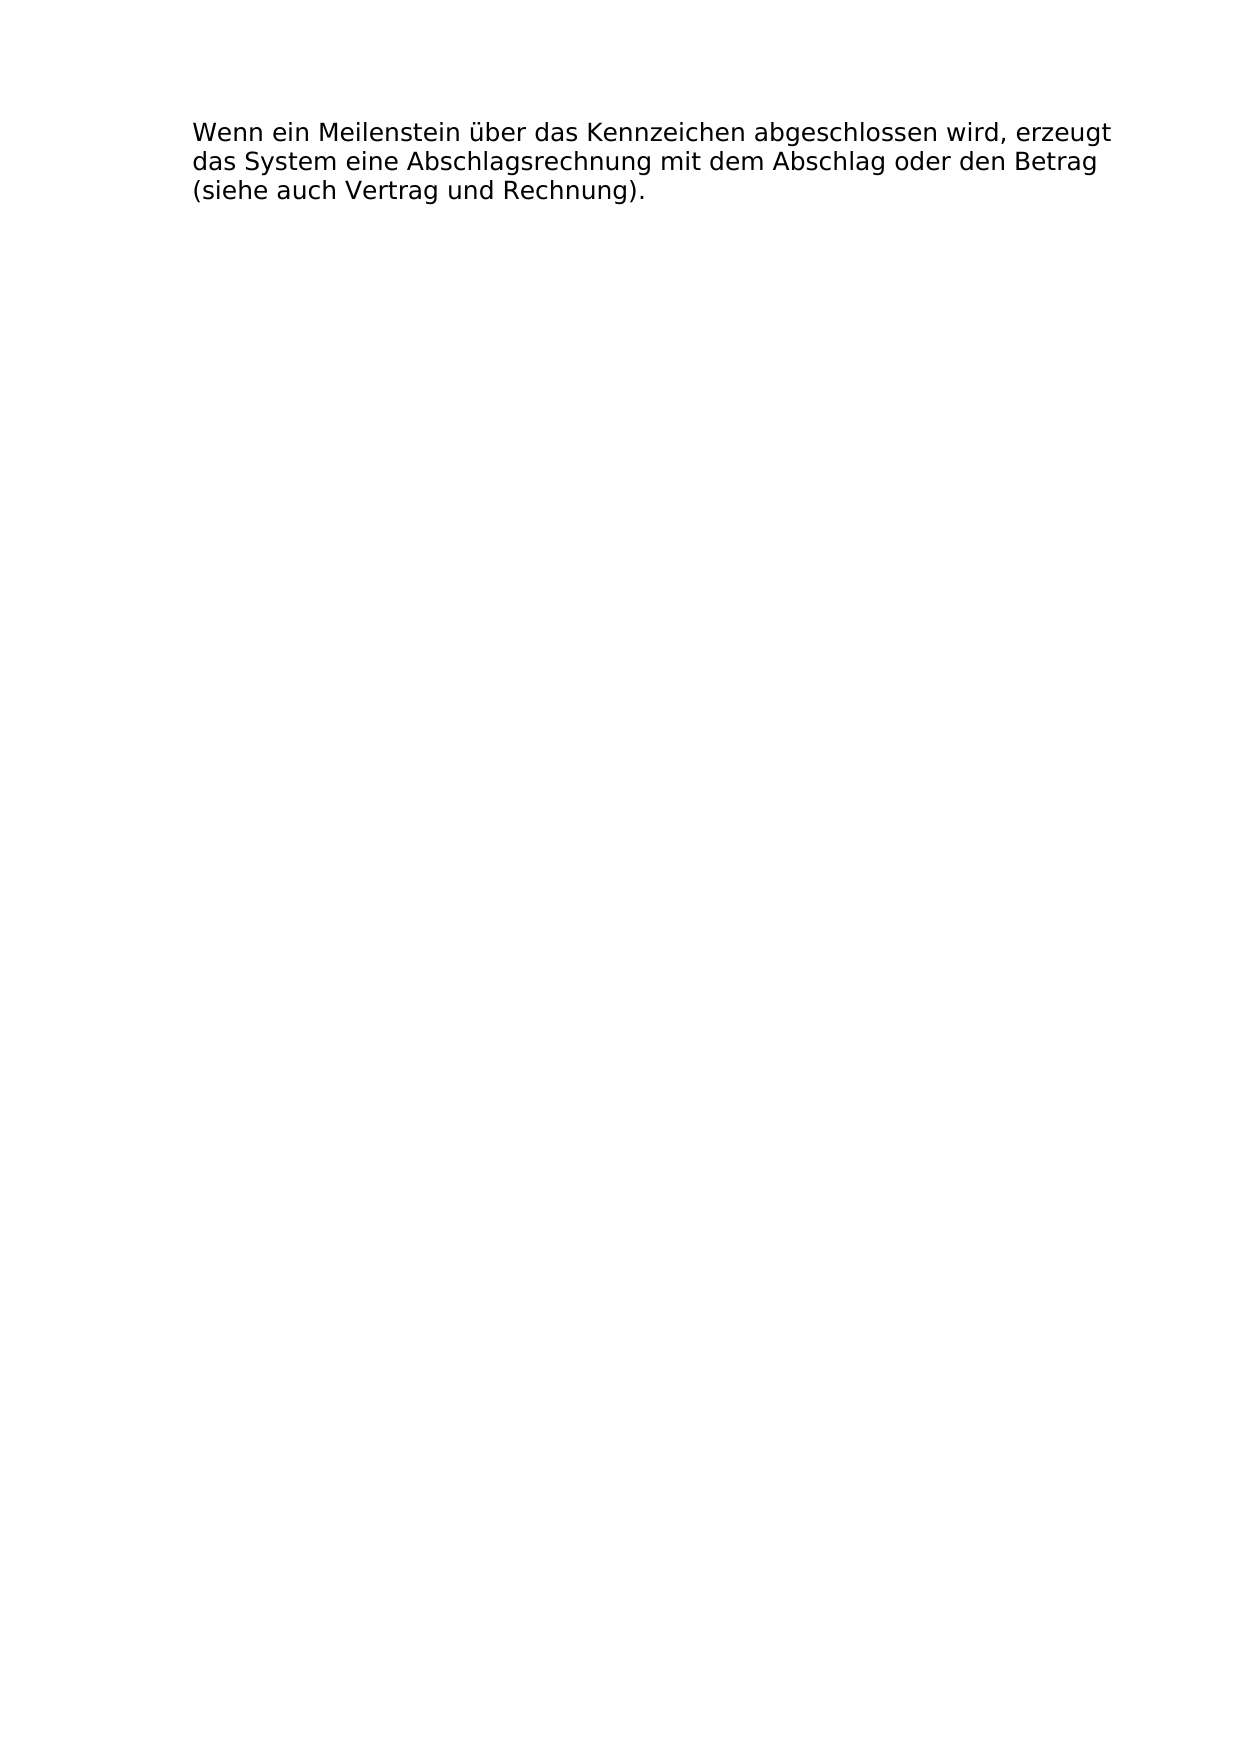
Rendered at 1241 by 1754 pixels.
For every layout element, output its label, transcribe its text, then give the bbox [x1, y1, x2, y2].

list Wenn ein Meilenstein über das Kennzeichen abgeschlossen wird, erzeugt das System eine Abschlagsrechnung mit dem Abschlag oder den Betrag (siehe auch Vertrag und Rechnung). [177, 118, 1122, 206]
